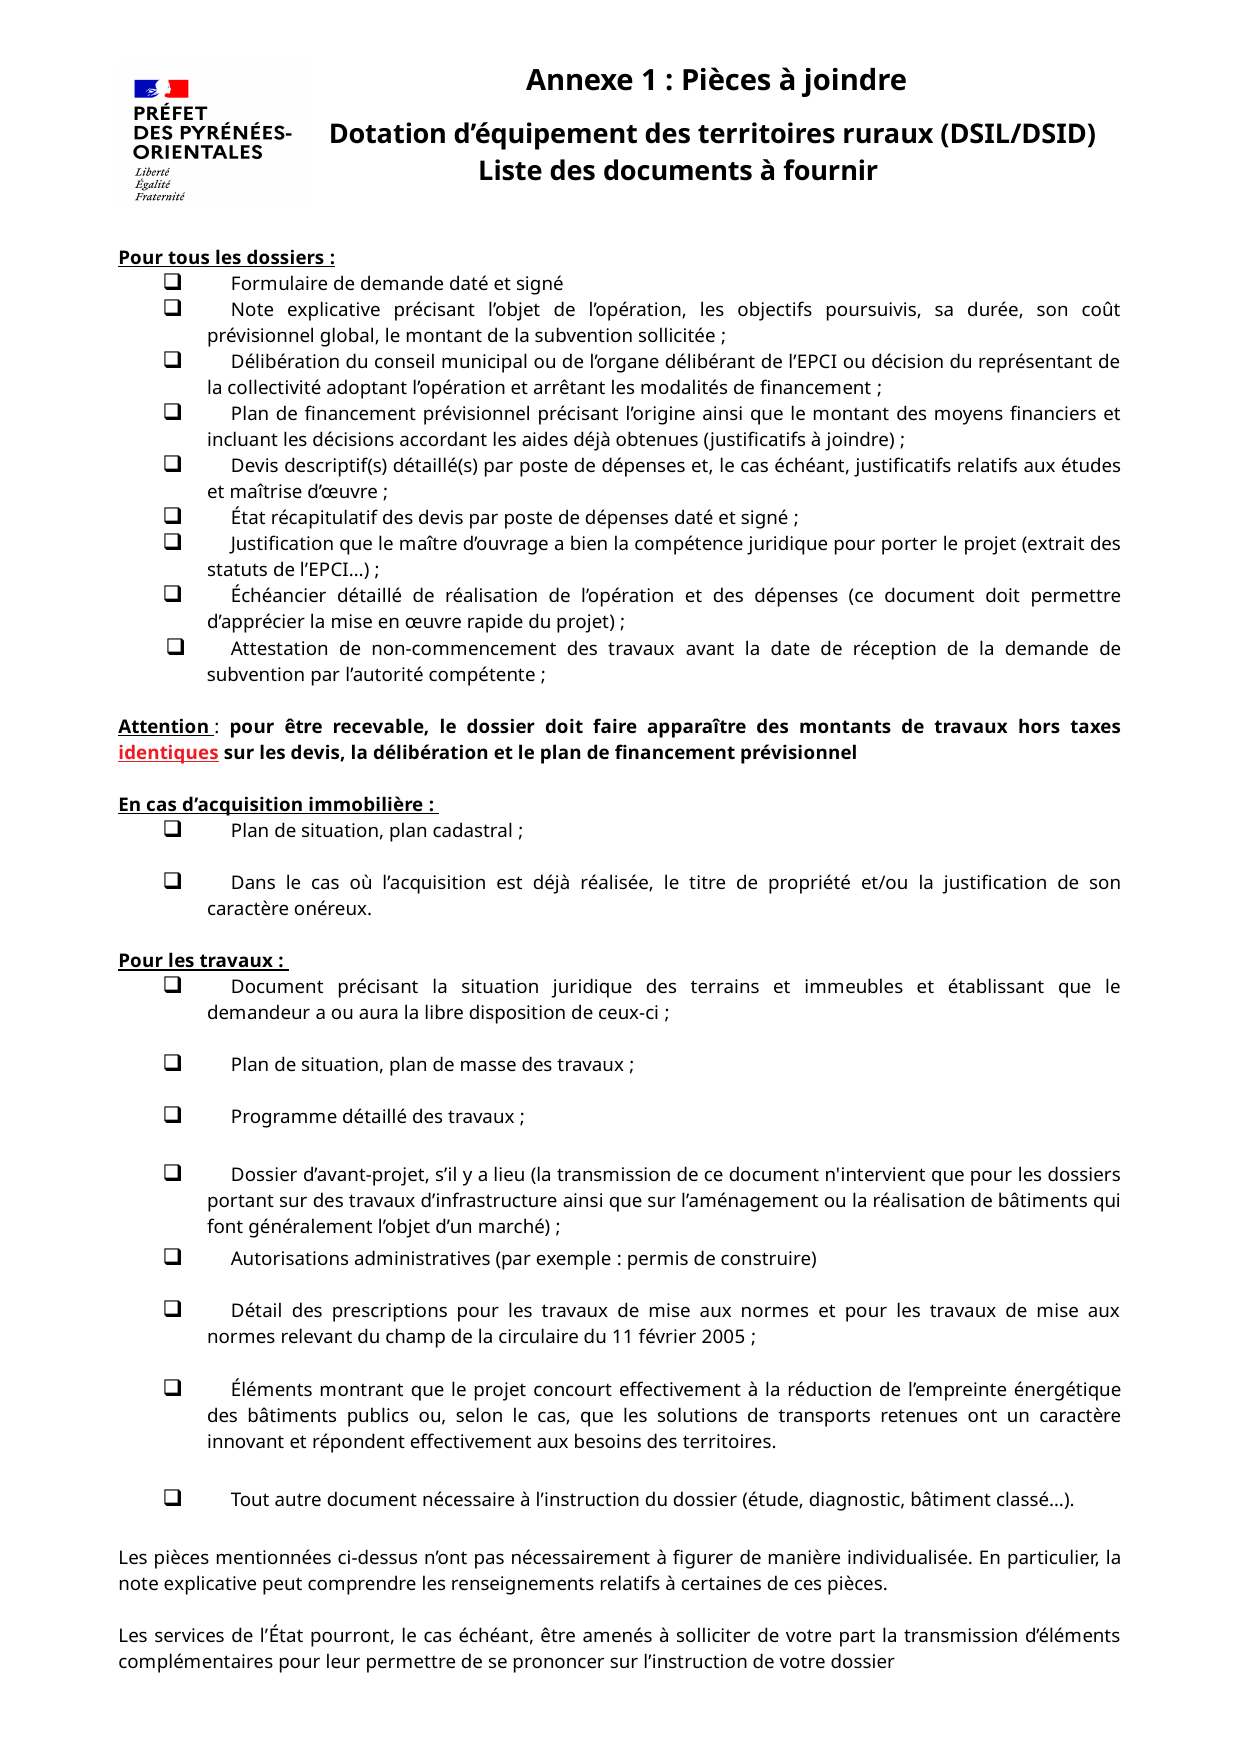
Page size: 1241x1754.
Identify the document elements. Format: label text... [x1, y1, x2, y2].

text Les services de l’État pourront, le cas échéant, être amenés à solliciter de votre part la transmission d’éléments complémentaires pour leur permettre de se prononcer sur l’instruction de votre dossier [118, 1622, 1122, 1674]
list Document précisant la situation juridique des terrains et immeubles et établissant que le demandeur a ou aura la libre disposition de ceux-ci ; [162, 973, 1122, 1025]
list Dans le cas où l’acquisition est déjà réalisée, le titre de propriété et/ou la justification de son caractère onéreux. [162, 869, 1122, 921]
text Dotation d’équipement des territoires ruraux (DSIL/DSID) [173, 114, 1114, 152]
list Devis descriptif(s) détaillé(s) par poste de dépenses et, le cas échéant, justificatifs relatifs aux études et maîtrise d’œuvre ; [162, 452, 1122, 504]
list Formulaire de demande daté et signé [162, 270, 1122, 296]
text Liste des documents à fournir [173, 152, 1103, 188]
list Programme détaillé des travaux ; [162, 1103, 1122, 1129]
list Détail des prescriptions pour les travaux de mise aux normes et pour les travaux de mise aux normes relevant du champ de la circulaire du 11 février 2005 ; [162, 1297, 1122, 1349]
list Échéancier détaillé de réalisation de l’opération et des dépenses (ce document doit permettre d’apprécier la mise en œuvre rapide du projet) ; [162, 582, 1122, 634]
text Pour tous les dossiers : [118, 244, 1122, 270]
list Attestation de non-commencement des travaux avant la date de réception de la demande de subvention par l’autorité compétente ; [165, 634, 1122, 687]
list Plan de financement prévisionnel précisant l’origine ainsi que le montant des moyens financiers et incluant les décisions accordant les aides déjà obtenues (justificatifs à joindre) ; [162, 400, 1122, 452]
list Tout autre document nécessaire à l’instruction du dossier (étude, diagnostic, bâtiment classé…). [162, 1486, 1122, 1512]
list État récapitulatif des devis par poste de dépenses daté et signé ; [162, 504, 1122, 530]
list Plan de situation, plan cadastral ; [162, 817, 1122, 843]
list Justification que le maître d’ouvrage a bien la compétence juridique pour porter le projet (extrait des statuts de l’EPCI…) ; [162, 530, 1122, 582]
list Éléments montrant que le projet concourt effectivement à la réduction de l’empreinte énergétique des bâtiments publics ou, selon le cas, que les solutions de transports retenues ont un caractère innovant et répondent effectivement aux besoins des territoires. [162, 1376, 1122, 1454]
list Délibération du conseil municipal ou de l’organe délibérant de l’EPCI ou décision du représentant de la collectivité adoptant l’opération et arrêtant les modalités de financement ; [162, 348, 1122, 400]
list Plan de situation, plan de masse des travaux ; [162, 1051, 1122, 1077]
text Annexe 1 : Pièces à joindre [118, 59, 1122, 98]
list Note explicative précisant l’objet de l’opération, les objectifs poursuivis, sa durée, son coût prévisionnel global, le montant de la subvention sollicitée ; [162, 296, 1122, 348]
list Dossier d’avant-projet, s’il y a lieu (la transmission de ce document n'intervient que pour les dossiers portant sur des travaux d’infrastructure ainsi que sur l’aménagement ou la réalisation de bâtiments qui font généralement l’objet d’un marché) ; [162, 1161, 1122, 1239]
text En cas d’acquisition immobilière : [118, 791, 1122, 817]
picture [115, 62, 311, 208]
text Attention : pour être recevable, le dossier doit faire apparaître des montants de travaux hors taxes identiques sur les devis, la délibération et le plan de financement prévisionnel [118, 713, 1122, 765]
text Pour les travaux : [118, 947, 1122, 973]
text Les pièces mentionnées ci-dessus n’ont pas nécessairement à figurer de manière individualisée. En particulier, la note explicative peut comprendre les renseignements relatifs à certaines de ces pièces. [118, 1544, 1122, 1596]
list Autorisations administratives (par exemple : permis de construire) [162, 1245, 1122, 1271]
